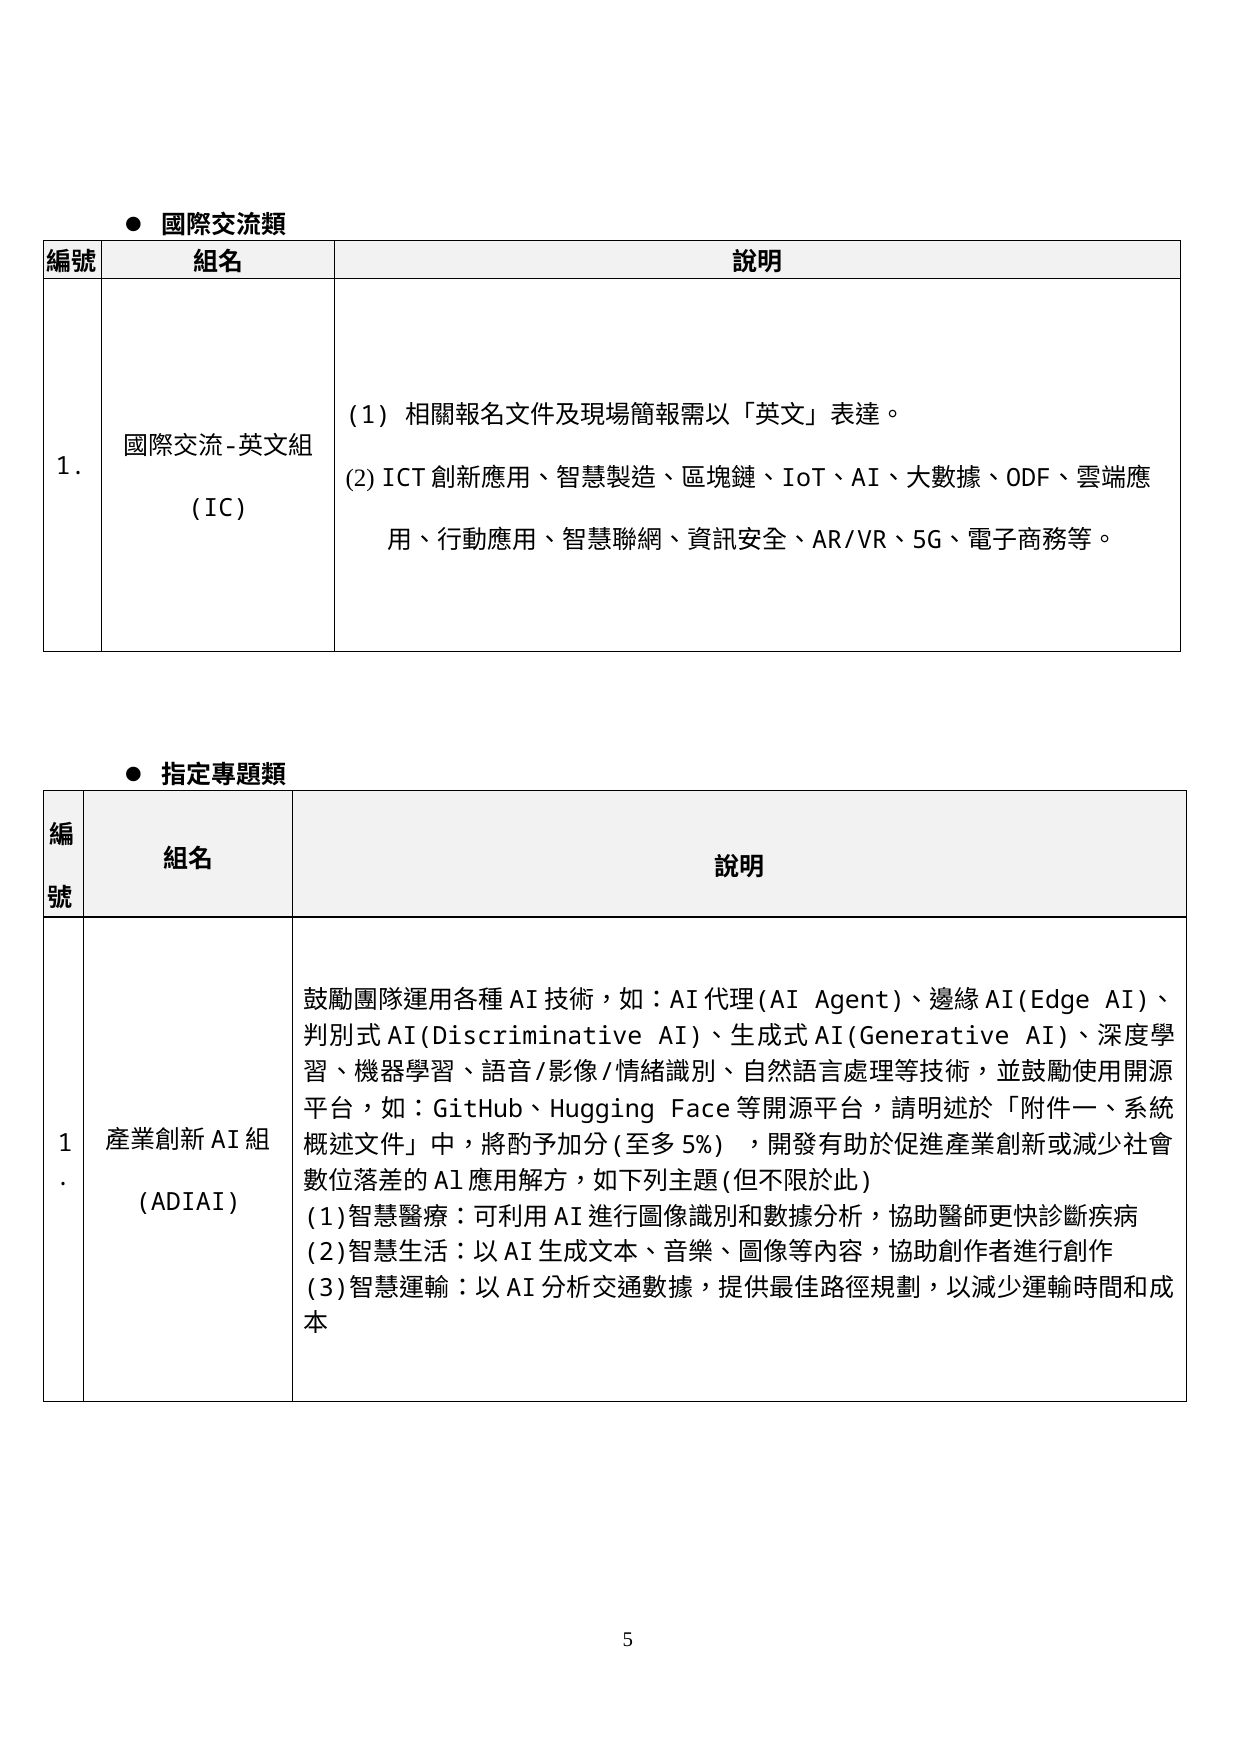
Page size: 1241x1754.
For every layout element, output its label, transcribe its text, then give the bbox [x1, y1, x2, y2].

table_cell 鼓勵團隊運用各種AI技術，如：AI代理(AI Agent)、邊緣AI(Edge AI)、判別式AI(Discriminative AI)、生成式AI(Generative AI)、深度學習、機器學習、語音/影像/情緒識別、自然語言處理等技術，並鼓勵使用開源平台，如：GitHub、Hugging Face等開源平台，請明述於「附件一、系統概述文件」中，將酌予加分(至多5%) ，開發有助於促進產業創新或減少社會數位落差的Al應用解方，如下列主題(但不限於此) (1)智慧醫療：可利用AI進行圖像識別和數據分析，協助醫師更快診斷疾病 (2)智慧生活：以AI生成文本、音樂、圖像等內容，協助創作者進行創作 (3)智慧運輸：以AI分析交通數據，提供最佳路徑規劃，以減少運輸時間和成本 [293, 918, 1186, 1401]
table_header 組名 [84, 791, 292, 916]
table_header 組名 [102, 241, 334, 278]
table_cell [44, 279, 101, 651]
table_cell 國際交流-英文組 (IC) [102, 279, 334, 651]
list 指定專題類 [124, 754, 1181, 790]
table_header 說明 [293, 791, 1186, 916]
table_header 編號 [44, 791, 83, 916]
table_cell 相關報名文件及現場簡報需以「英文」表達。 ICT創新應用、智慧製造、區塊鏈、IoT、AI、大數據、ODF、雲端應用、行動應用、智慧聯網、資訊安全、AR/VR、5G、電子商務等。 [335, 279, 1180, 651]
list 國際交流類 [124, 204, 1181, 240]
table_header 編號 [44, 241, 101, 278]
table_header 說明 [335, 241, 1180, 278]
table_cell 產業創新AI組(ADIAI) [84, 918, 292, 1401]
table_cell [44, 918, 83, 1401]
